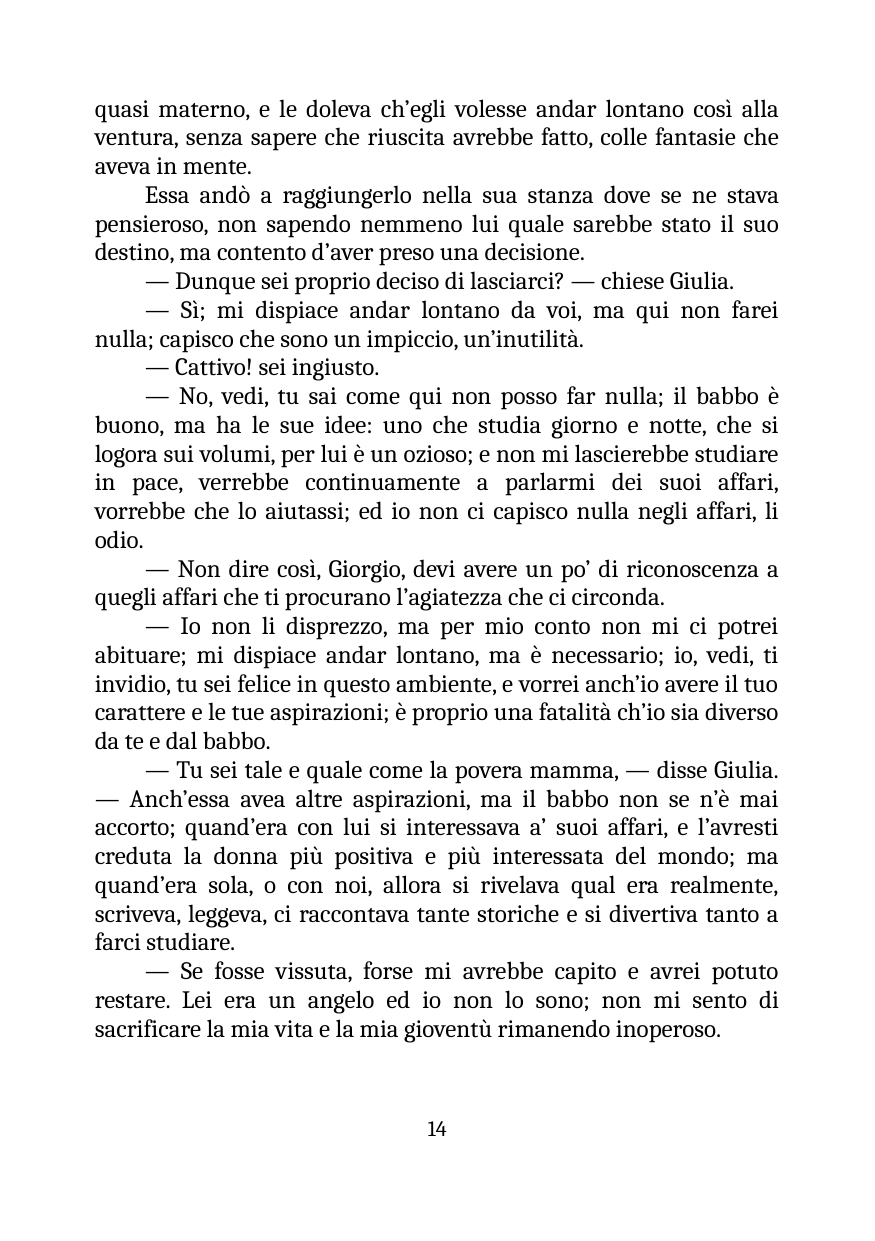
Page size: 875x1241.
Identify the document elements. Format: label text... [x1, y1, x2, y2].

text — No, vedi, tu sai come qui non posso far nulla; il babbo è buono, ma ha le sue idee: uno che studia giorno e notte, che si logora sui volumi, per lui è un ozioso; e non mi lascierebbe studiare in pace, verrebbe continuamente a parlarmi dei suoi affari, vorrebbe che lo aiutassi; ed io non ci capisco nulla negli affari, li odio. [94, 382, 779, 554]
text — Tu sei tale e quale come la povera mamma, — disse Giulia. — Anch’essa avea altre aspirazioni, ma il babbo non se n’è mai accorto; quand’era con lui si interessava a’ suoi affari, e l’avresti creduta la donna più positiva e più interessata del mondo; ma quand’era sola, o con noi, allora si rivelava qual era realmente, scriveva, leggeva, ci raccontava tante storiche e si divertiva tanto a farci studiare. [94, 756, 779, 957]
text — Se fosse vissuta, forse mi avrebbe capito e avrei potuto restare. Lei era un angelo ed io non lo sono; non mi sento di sacrificare la mia vita e la mia gioventù rimanendo inoperoso. [94, 957, 779, 1043]
text — Cattivo! sei ingiusto. [94, 353, 779, 382]
text — Io non li disprezzo, ma per mio conto non mi ci potrei abituare; mi dispiace andar lontano, ma è necessario; io, vedi, ti invidio, tu sei felice in questo ambiente, e vorrei anch’io avere il tuo carattere e le tue aspirazioni; è proprio una fatalità ch’io sia diverso da te e dal babbo. [94, 612, 779, 756]
text — Sì; mi dispiace andar lontano da voi, ma qui non farei nulla; capisco che sono un impiccio, un’inutilità. [94, 296, 779, 353]
text — Non dire così, Giorgio, devi avere un po’ di riconoscenza a quegli affari che ti procurano l’agiatezza che ci circonda. [94, 554, 779, 612]
text quasi materno, e le doleva ch’egli volesse andar lontano così alla ventura, senza sapere che riuscita avrebbe fatto, colle fantasie che aveva in mente. [94, 94, 779, 181]
text — Dunque sei proprio deciso di lasciarci? — chiese Giulia. [94, 267, 779, 296]
text Essa andò a raggiungerlo nella sua stanza dove se ne stava pensieroso, non sapendo nemmeno lui quale sarebbe stato il suo destino, ma contento d’aver preso una decisione. [94, 181, 779, 267]
